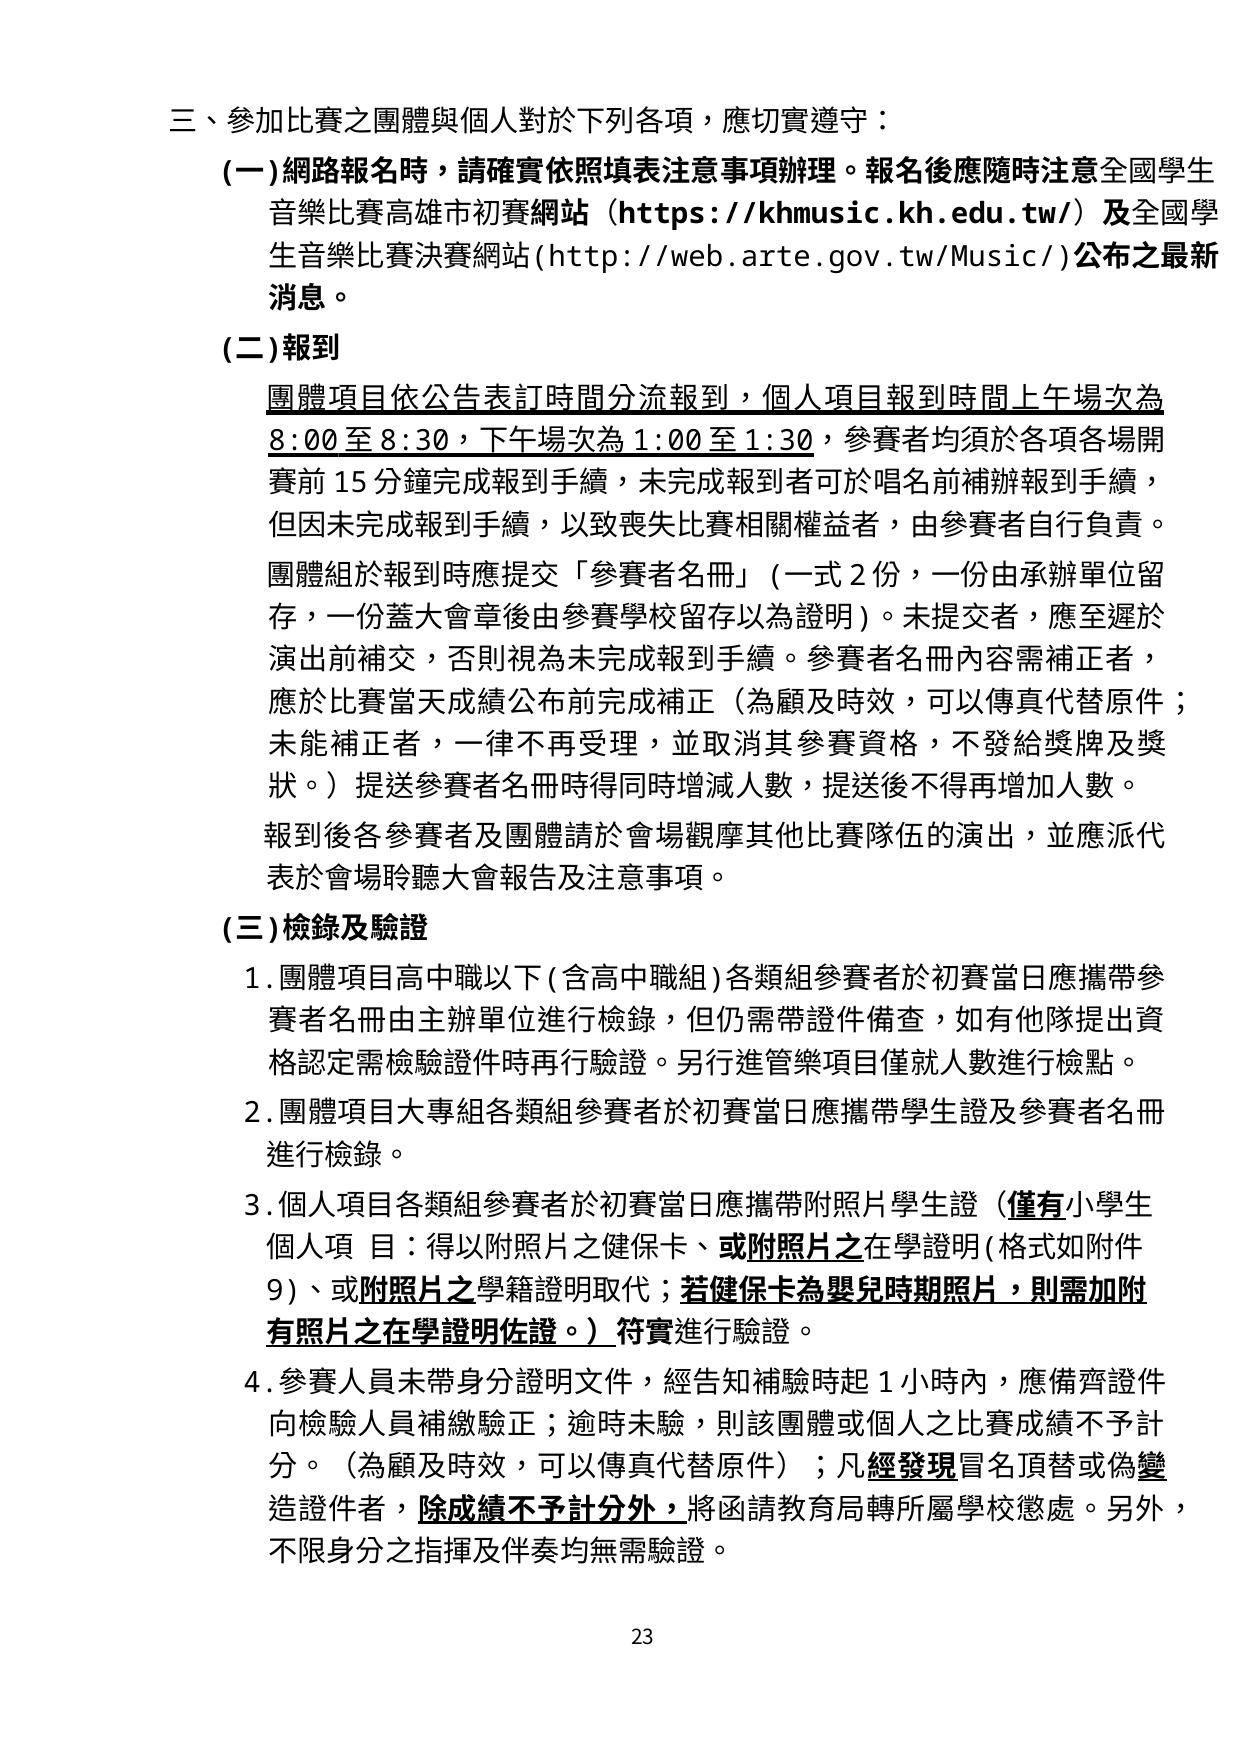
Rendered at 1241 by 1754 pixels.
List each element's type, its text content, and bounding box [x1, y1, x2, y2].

text (三)檢錄及驗證 [218, 905, 1167, 947]
text 團體組於報到時應提交「參賽者名冊」(一式2份，一份由承辦單位留存，一份蓋大會章後由參賽學校留存以為證明)。未提交者，應至遲於演出前補交，否則視為未完成報到手續。參賽者名冊內容需補正者，應於比賽當天成績公布前完成補正（為顧及時效，可以傳真代替原件；未能補正者，一律不再受理，並取消其參賽資格，不發給獎牌及獎狀。）提送參賽者名冊時得同時增減人數，提送後不得再增加人數。 [266, 551, 1167, 805]
text 三、參加比賽之團體與個人對於下列各項，應切實遵守： [168, 98, 1167, 140]
text 3.個人項目各類組參賽者於初賽當日應攜帶附照片學生證（僅有小學生個人項 目：得以附照片之健保卡、或附照片之在學證明(格式如附件9)、或附照片之學籍證明取代；若健保卡為嬰兒時期照片，則需加附有照片之在學證明佐證。）符實進行驗證。 [243, 1181, 1167, 1351]
text 1.團體項目高中職以下(含高中職組)各類組參賽者於初賽當日應攜帶參賽者名冊由主辦單位進行檢錄，但仍需帶證件備查，如有他隊提出資格認定需檢驗證件時再行驗證。另行進管樂項目僅就人數進行檢點。 [243, 954, 1167, 1082]
text (一)網路報名時，請確實依照填表注意事項辦理。報名後應隨時注意全國學生音樂比賽高雄市初賽網站（https://khmusic.kh.edu.tw/）及全國學生音樂比賽決賽網站(http://web.arte.gov.tw/Music/)公布之最新消息。 [218, 147, 1226, 317]
text 4.參賽人員未帶身分證明文件，經告知補驗時起1小時內，應備齊證件向檢驗人員補繳驗正；逾時未驗，則該團體或個人之比賽成績不予計分。（為顧及時效，可以傳真代替原件）；凡經發現冒名頂替或偽變造證件者，除成績不予計分外，將函請教育局轉所屬學校懲處。另外，不限身分之指揮及伴奏均無需驗證。 [243, 1358, 1167, 1570]
text (二)報到 [218, 324, 1167, 367]
text 2.團體項目大專組各類組參賽者於初賽當日應攜帶學生證及參賽者名冊進行檢錄。 [243, 1089, 1167, 1174]
text 報到後各參賽者及團體請於會場觀摩其他比賽隊伍的演出，並應派代表於會場聆聽大會報告及注意事項。 [263, 813, 1167, 897]
text 團體項目依公告表訂時間分流報到，個人項目報到時間上午場次為8:00至8:30，下午場次為1:00至1:30，參賽者均須於各項各場開賽前15分鐘完成報到手續，未完成報到者可於唱名前補辦報到手續，但因未完成報到手續，以致喪失比賽相關權益者，由參賽者自行負責。 [266, 374, 1167, 544]
